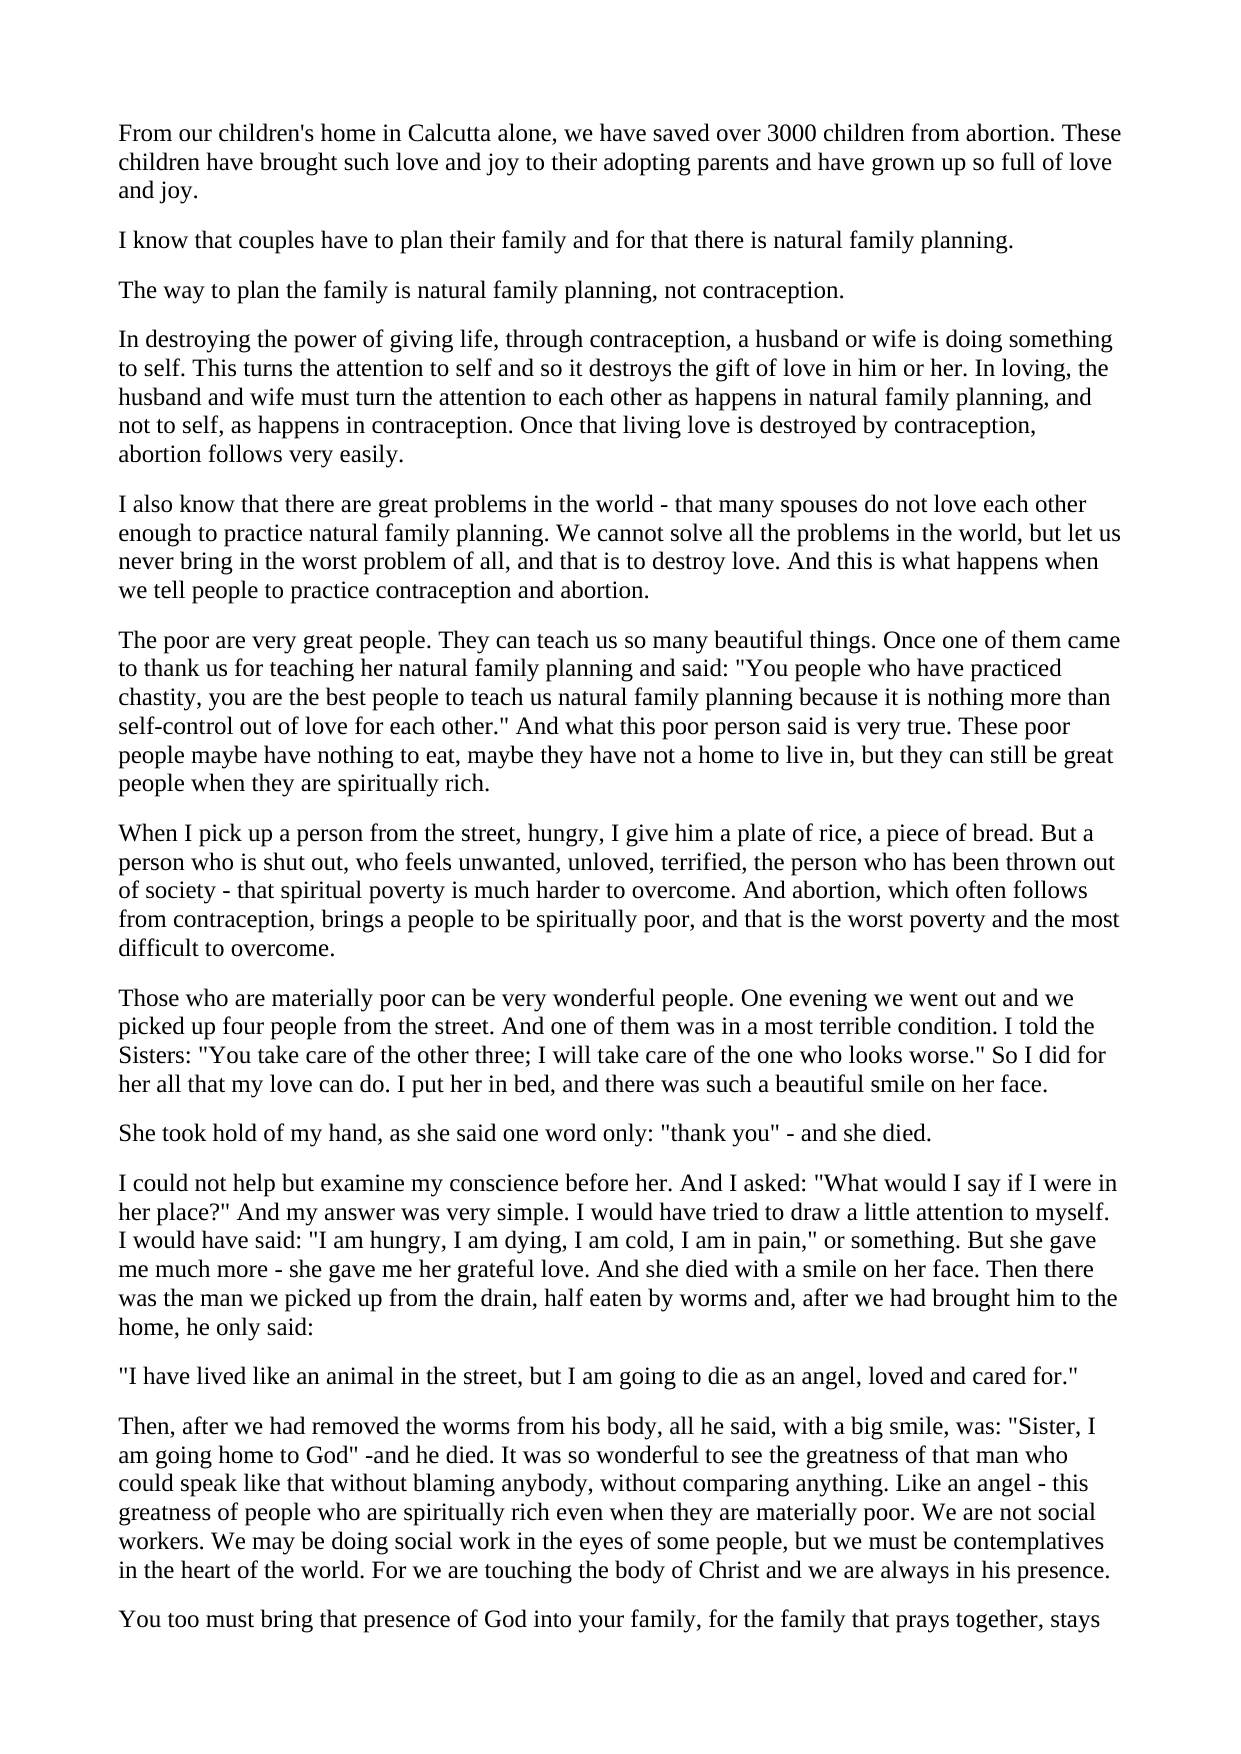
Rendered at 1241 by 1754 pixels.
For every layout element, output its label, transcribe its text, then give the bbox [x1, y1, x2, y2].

text Those who are materially poor can be very wonderful people. One evening we went out and we picked up four people from the street. And one of them was in a most terrible condition. I told the Sisters: "You take care of the other three; I will take care of the one who looks worse." So I did for her all that my love can do. I put her in bed, and there was such a beautiful smile on her face. [118, 983, 1122, 1098]
text You too must bring that presence of God into your family, for the family that prays together, stays [118, 1604, 1122, 1633]
text From our children's home in Calcutta alone, we have saved over 3000 children from abortion. These children have brought such love and joy to their adopting parents and have grown up so full of love and joy. [118, 118, 1122, 204]
text The way to plan the family is natural family planning, not contraception. [118, 275, 1122, 303]
text I also know that there are great problems in the world - that many spouses do not love each other enough to practice natural family planning. We cannot solve all the problems in the world, but let us never bring in the worst problem of all, and that is to destroy love. And this is what happens when we tell people to practice contraception and abortion. [118, 489, 1122, 604]
text "I have lived like an animal in the street, but I am going to die as an angel, loved and cared for." [118, 1361, 1122, 1390]
text Then, after we had removed the worms from his body, all he said, with a big smile, was: "Sister, I am going home to God" -and he died. It was so wonderful to see the greatness of that man who could speak like that without blaming anybody, without comparing anything. Like an angel - this greatness of people who are spiritually rich even when they are materially poor. We are not social workers. We may be doing social work in the eyes of some people, but we must be contemplatives in the heart of the world. For we are touching the body of Christ and we are always in his presence. [118, 1411, 1122, 1583]
text She took hold of my hand, as she said one word only: "thank you" - and she died. [118, 1118, 1122, 1147]
text The poor are very great people. They can teach us so many beautiful things. Once one of them came to thank us for teaching her natural family planning and said: "You people who have practiced chastity, you are the best people to teach us natural family planning because it is nothing more than self-control out of love for each other." And what this poor person said is very true. These poor people maybe have nothing to eat, maybe they have not a home to live in, but they can still be great people when they are spiritually rich. [118, 625, 1122, 797]
text In destroying the power of giving life, through contraception, a husband or wife is doing something to self. This turns the attention to self and so it destroys the gift of love in him or her. In loving, the husband and wife must turn the attention to each other as happens in natural family planning, and not to self, as happens in contraception. Once that living love is destroyed by contraception, abortion follows very easily. [118, 324, 1122, 468]
text When I pick up a person from the street, hungry, I give him a plate of rice, a piece of bread. But a person who is shut out, who feels unwanted, unloved, terrified, the person who has been thrown out of society - that spiritual poverty is much harder to overcome. And abortion, which often follows from contraception, brings a people to be spiritually poor, and that is the worst poverty and the most difficult to overcome. [118, 818, 1122, 962]
text I know that couples have to plan their family and for that there is natural family planning. [118, 225, 1122, 254]
text I could not help but examine my conscience before her. And I asked: "What would I say if I were in her place?" And my answer was very simple. I would have tried to draw a little attention to myself. I would have said: "I am hungry, I am dying, I am cold, I am in pain," or something. But she gave me much more - she gave me her grateful love. And she died with a smile on her face. Then there was the man we picked up from the drain, half eaten by worms and, after we had brought him to the home, he only said: [118, 1168, 1122, 1341]
